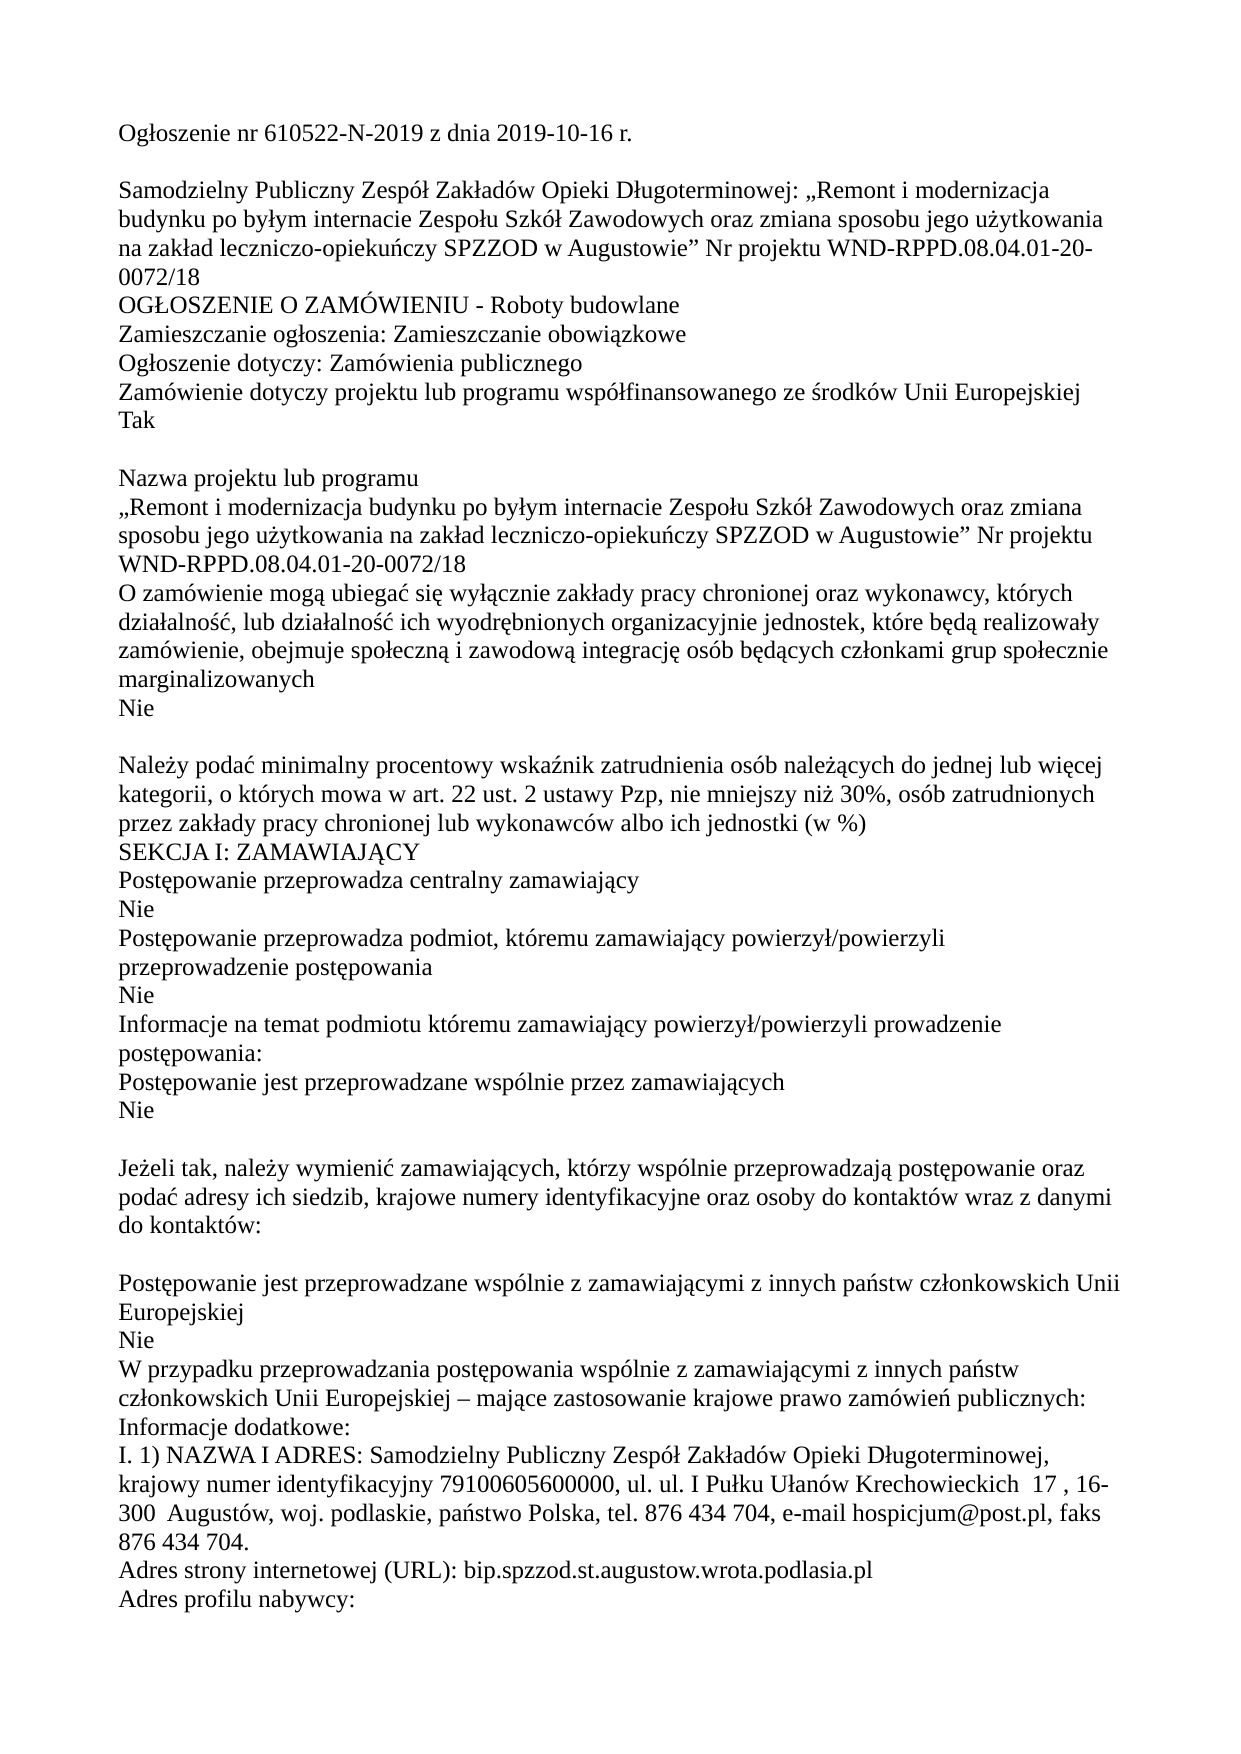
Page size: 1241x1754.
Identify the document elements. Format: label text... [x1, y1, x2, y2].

text Postępowanie jest przeprowadzane wspólnie z zamawiającymi z innych państw członkowskich Unii Europejskiej [118, 1268, 1122, 1326]
text Postępowanie przeprowadza podmiot, któremu zamawiający powierzył/powierzyli przeprowadzenie postępowania [118, 923, 1122, 981]
text OGŁOSZENIE O ZAMÓWIENIU - Roboty budowlane [118, 291, 1122, 319]
text Nie [118, 693, 1122, 722]
text Nie [118, 1326, 1122, 1354]
text „Remont i modernizacja budynku po byłym internacie Zespołu Szkół Zawodowych oraz zmiana sposobu jego użytkowania na zakład leczniczo-opiekuńczy SPZZOD w Augustowie” Nr projektu WND-RPPD.08.04.01-20-0072/18 [118, 492, 1122, 578]
text Ogłoszenie nr 610522-N-2019 z dnia 2019-10-16 r. [118, 118, 1122, 147]
text Nie [118, 894, 1122, 923]
text Samodzielny Publiczny Zespół Zakładów Opieki Długoterminowej: „Remont i modernizacja budynku po byłym internacie Zespołu Szkół Zawodowych oraz zmiana sposobu jego użytkowania na zakład leczniczo-opiekuńczy SPZZOD w Augustowie” Nr projektu WND-RPPD.08.04.01-20-0072/18 [118, 176, 1122, 291]
text Postępowanie przeprowadza centralny zamawiający [118, 866, 1122, 894]
text Zamieszczanie ogłoszenia: Zamieszczanie obowiązkowe [118, 319, 1122, 348]
text Adres strony internetowej (URL): bip.spzzod.st.augustow.wrota.podlasia.pl [118, 1556, 1122, 1584]
text Postępowanie jest przeprowadzane wspólnie przez zamawiających [118, 1067, 1122, 1096]
text O zamówienie mogą ubiegać się wyłącznie zakłady pracy chronionej oraz wykonawcy, których działalność, lub działalność ich wyodrębnionych organizacyjnie jednostek, które będą realizowały zamówienie, obejmuje społeczną i zawodową integrację osób będących członkami grup społecznie marginalizowanych [118, 578, 1122, 693]
text I. 1) NAZWA I ADRES: Samodzielny Publiczny Zespół Zakładów Opieki Długoterminowej, krajowy numer identyfikacyjny 79100605600000, ul. ul. I Pułku Ułanów Krechowieckich 17 , 16-300 Augustów, woj. podlaskie, państwo Polska, tel. 876 434 704, e-mail hospicjum@post.pl, faks 876 434 704. [118, 1441, 1122, 1556]
text Adres profilu nabywcy: [118, 1584, 1122, 1613]
text Nie [118, 981, 1122, 1009]
text Nie [118, 1096, 1122, 1124]
text Ogłoszenie dotyczy: Zamówienia publicznego [118, 348, 1122, 377]
text Jeżeli tak, należy wymienić zamawiających, którzy wspólnie przeprowadzają postępowanie oraz podać adresy ich siedzib, krajowe numery identyfikacyjne oraz osoby do kontaktów wraz z danymi do kontaktów: [118, 1153, 1122, 1239]
text W przypadku przeprowadzania postępowania wspólnie z zamawiającymi z innych państw członkowskich Unii Europejskiej – mające zastosowanie krajowe prawo zamówień publicznych: [118, 1354, 1122, 1412]
text Informacje na temat podmiotu któremu zamawiający powierzył/powierzyli prowadzenie postępowania: [118, 1009, 1122, 1067]
text Informacje dodatkowe: [118, 1412, 1122, 1441]
text SEKCJA I: ZAMAWIAJĄCY [118, 837, 1122, 866]
text Tak [118, 406, 1122, 434]
text Należy podać minimalny procentowy wskaźnik zatrudnienia osób należących do jednej lub więcej kategorii, o których mowa w art. 22 ust. 2 ustawy Pzp, nie mniejszy niż 30%, osób zatrudnionych przez zakłady pracy chronionej lub wykonawców albo ich jednostki (w %) [118, 751, 1122, 837]
text Zamówienie dotyczy projektu lub programu współfinansowanego ze środków Unii Europejskiej [118, 377, 1122, 406]
text Nazwa projektu lub programu [118, 463, 1122, 492]
